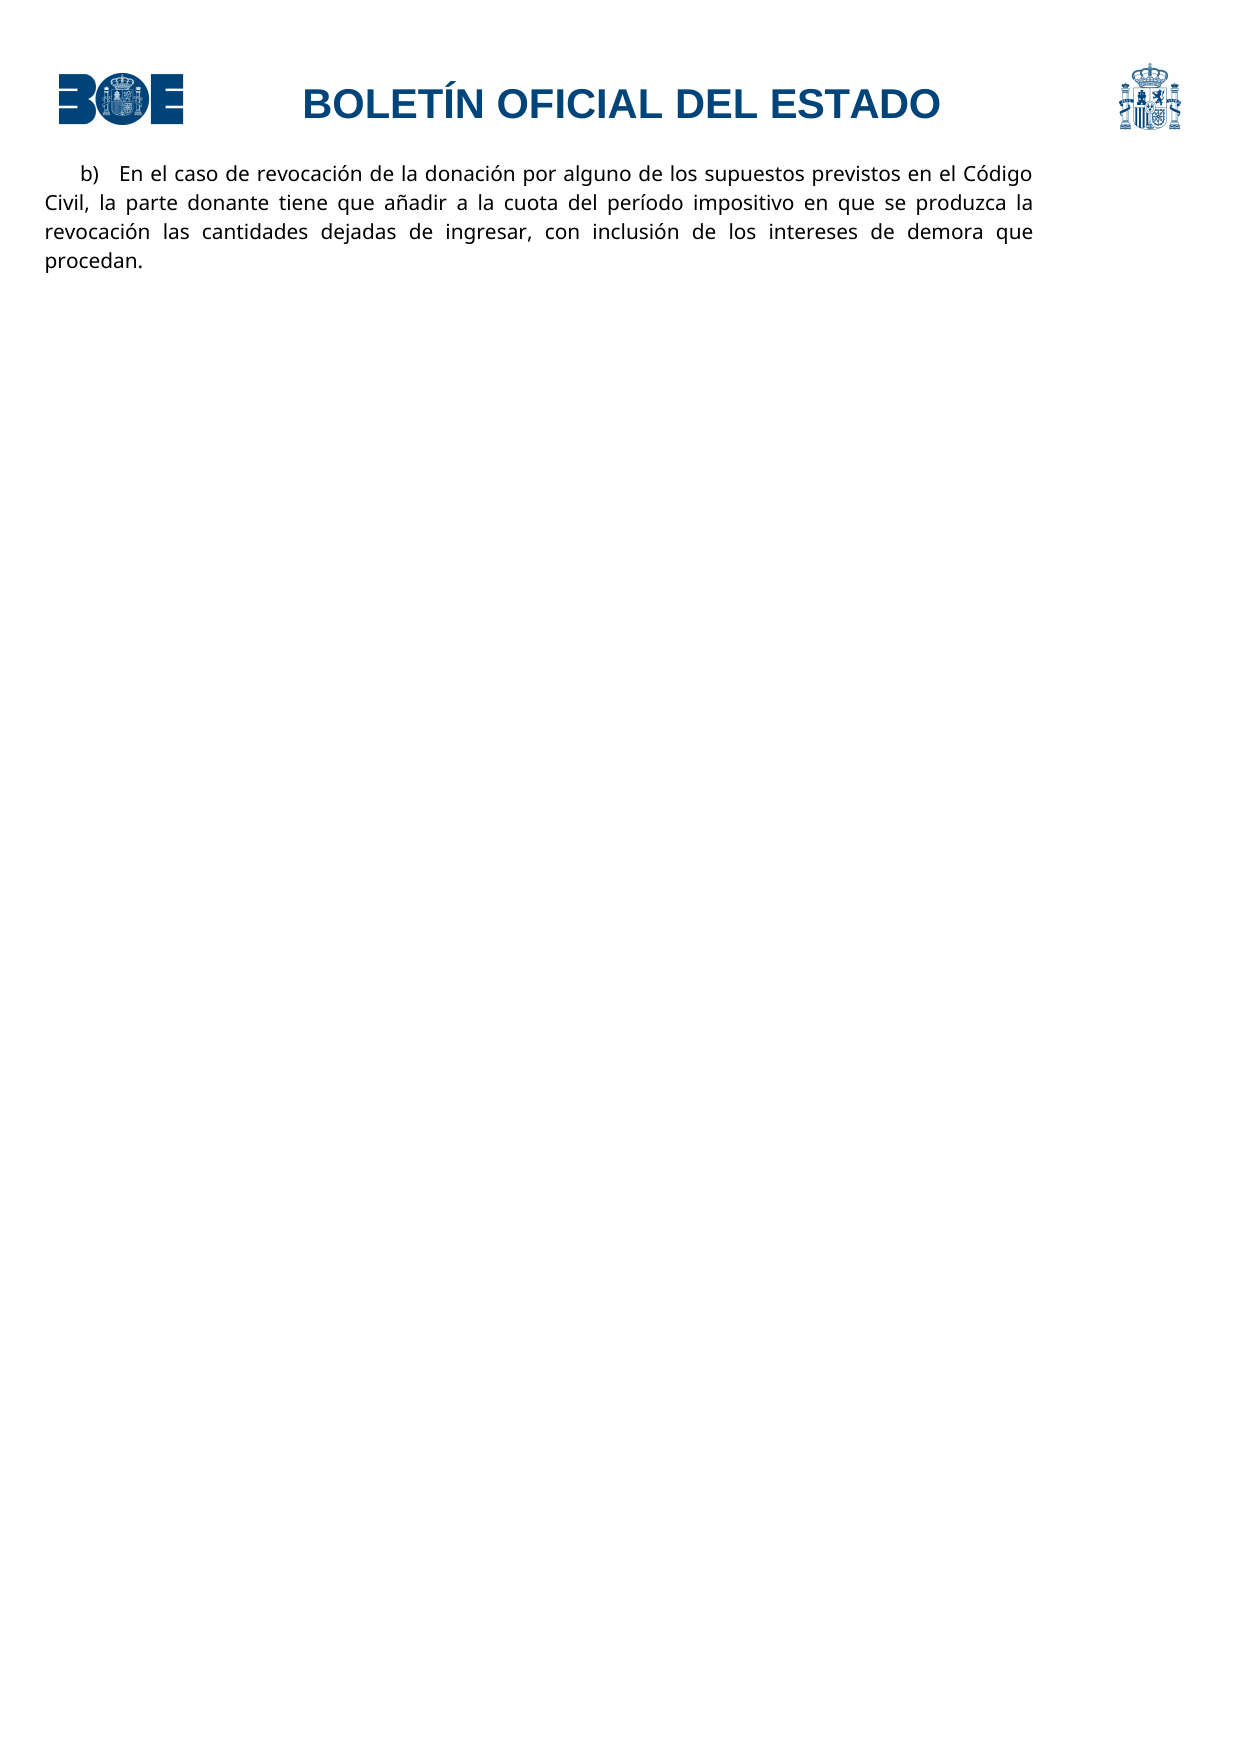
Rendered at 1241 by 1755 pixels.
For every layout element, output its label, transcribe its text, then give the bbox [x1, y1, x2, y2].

list En el caso de revocación de la donación por alguno de los supuestos previstos en el Código Civil, la parte donante tiene que añadir a la cuota del período impositivo en que se produzca la revocación las cantidades dejadas de ingresar, con inclusión de los intereses de demora que procedan. [44, 159, 1034, 275]
